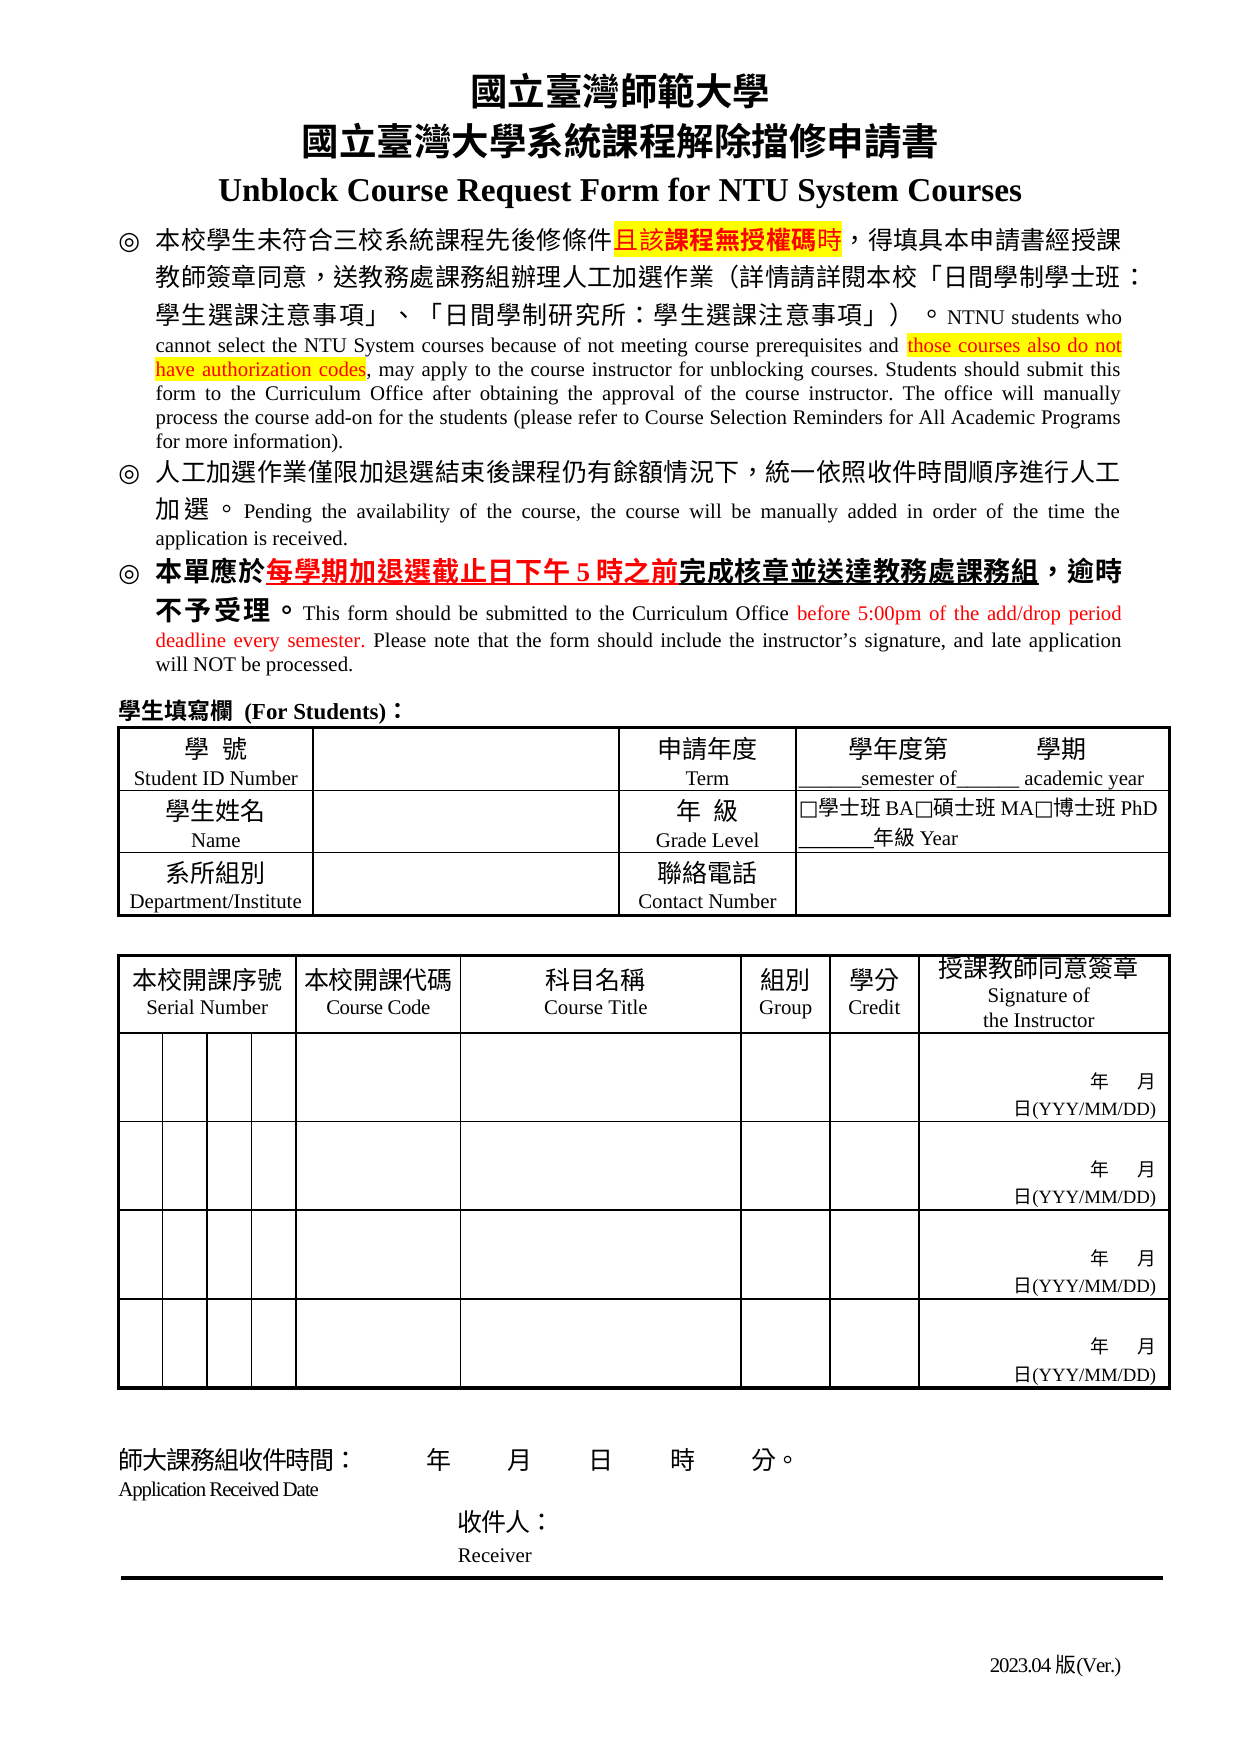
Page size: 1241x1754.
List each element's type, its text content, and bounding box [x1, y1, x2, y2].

table_cell 聯絡電話 Contact Number [620, 853, 795, 913]
table_cell [252, 1211, 295, 1298]
table_header 科目名稱 Course Title [461, 957, 740, 1032]
table_cell [252, 1300, 295, 1386]
table_cell [297, 1122, 460, 1209]
table_cell [252, 1034, 295, 1121]
table_cell [831, 1300, 918, 1386]
table_cell [742, 1122, 829, 1209]
table_cell 年 月 日(YYY/MM/DD) [920, 1211, 1168, 1298]
text 收件人： [118, 1501, 1122, 1539]
table_cell [742, 1034, 829, 1121]
table_cell [461, 1034, 740, 1121]
list 人工加選作業僅限加退選結束後課程仍有餘額情況下，統一依照收件時間順序進行人工加選。Pending the availability of the course, the course will be manually added in order of the time the application is received. [118, 453, 1122, 549]
text Receiver [118, 1539, 1122, 1567]
table_header 申請年度 Term [620, 729, 795, 789]
table_cell 系所組別 Department/Institute [120, 853, 312, 913]
table_cell [163, 1211, 206, 1298]
text 學生填寫欄 (For Students)： [118, 689, 1122, 726]
text 師大課務組收件時間： 年 月 日 時 分。 [118, 1439, 1122, 1477]
table_cell [208, 1300, 251, 1386]
text 國立臺灣大學系統課程解除擋修申請書 [118, 125, 1122, 162]
table_header 學年度第 學期 ______semester of______ academic year [797, 729, 1168, 789]
table_header 組別 Group [742, 957, 829, 1032]
table_cell [297, 1300, 460, 1386]
table_cell [831, 1211, 918, 1298]
table_cell [461, 1211, 740, 1298]
table_cell 年 級 Grade Level [620, 791, 795, 852]
text Application Received Date [118, 1477, 1122, 1501]
table_cell [252, 1122, 295, 1209]
table_cell [831, 1122, 918, 1209]
table_cell [208, 1211, 251, 1298]
table_cell [120, 1211, 162, 1298]
table_cell 學生姓名 Name [120, 791, 312, 852]
table_cell □學士班BA□碩士班MA□博士班PhD ______年級Year [797, 791, 1168, 852]
table_header [314, 729, 618, 789]
table_cell 年 月 日(YYY/MM/DD) [920, 1034, 1168, 1121]
table_header 學分 Credit [831, 957, 918, 1032]
text Unblock Course Request Form for NTU System Courses [118, 175, 1122, 208]
table_cell [163, 1034, 206, 1121]
table_cell [461, 1122, 740, 1209]
table_cell [297, 1211, 460, 1298]
table_cell 年 月 日(YYY/MM/DD) [920, 1300, 1168, 1386]
table_header 授課教師同意簽章 Signature of the Instructor [920, 957, 1168, 1032]
table_cell [120, 1034, 162, 1121]
table_cell [163, 1300, 206, 1386]
table_cell [831, 1034, 918, 1121]
table_cell [742, 1211, 829, 1298]
table_cell [742, 1300, 829, 1386]
table_cell [797, 853, 1168, 913]
table_cell [314, 791, 618, 852]
table_cell [314, 853, 618, 913]
table_header 學 號 Student ID Number [120, 729, 312, 789]
table_cell [208, 1122, 251, 1209]
list 本單應於每學期加退選截止日下午5時之前完成核章並送達教務處課務組，逾時不予受理。This form should be submitted to the Curriculum Office before 5:00pm of the add/drop period deadline every semester. Please note that the form should include the instructor’s signature, and late application will NOT be processed. [118, 549, 1122, 676]
text 國立臺灣師範大學 [118, 75, 1122, 112]
table_header 本校開課代碼 Course Code [297, 957, 460, 1032]
table_cell [297, 1034, 460, 1121]
table_cell [163, 1122, 206, 1209]
table_header 本校開課序號 Serial Number [120, 957, 295, 1032]
list 本校學生未符合三校系統課程先後修條件且該課程無授權碼時，得填具本申請書經授課教師簽章同意，送教務處課務組辦理人工加選作業（詳情請詳閱本校「日間學制學士班：學生選課注意事項」、「日間學制研究所：學生選課注意事項」）。NTNU students who cannot select the NTU System courses because of not meeting course prerequisites and those courses also do not have authorization codes, may apply to the course instructor for unblocking courses. Students should submit this form to the Curriculum Office after obtaining the approval of the course instructor. The office will manually process the course add-on for the students (please refer to Course Selection Reminders for All Academic Programs for more information). [118, 221, 1122, 453]
table_cell [208, 1034, 251, 1121]
table_cell [461, 1300, 740, 1386]
table_cell [120, 1300, 162, 1386]
table_cell 年 月 日(YYY/MM/DD) [920, 1122, 1168, 1209]
table_cell [120, 1122, 162, 1209]
